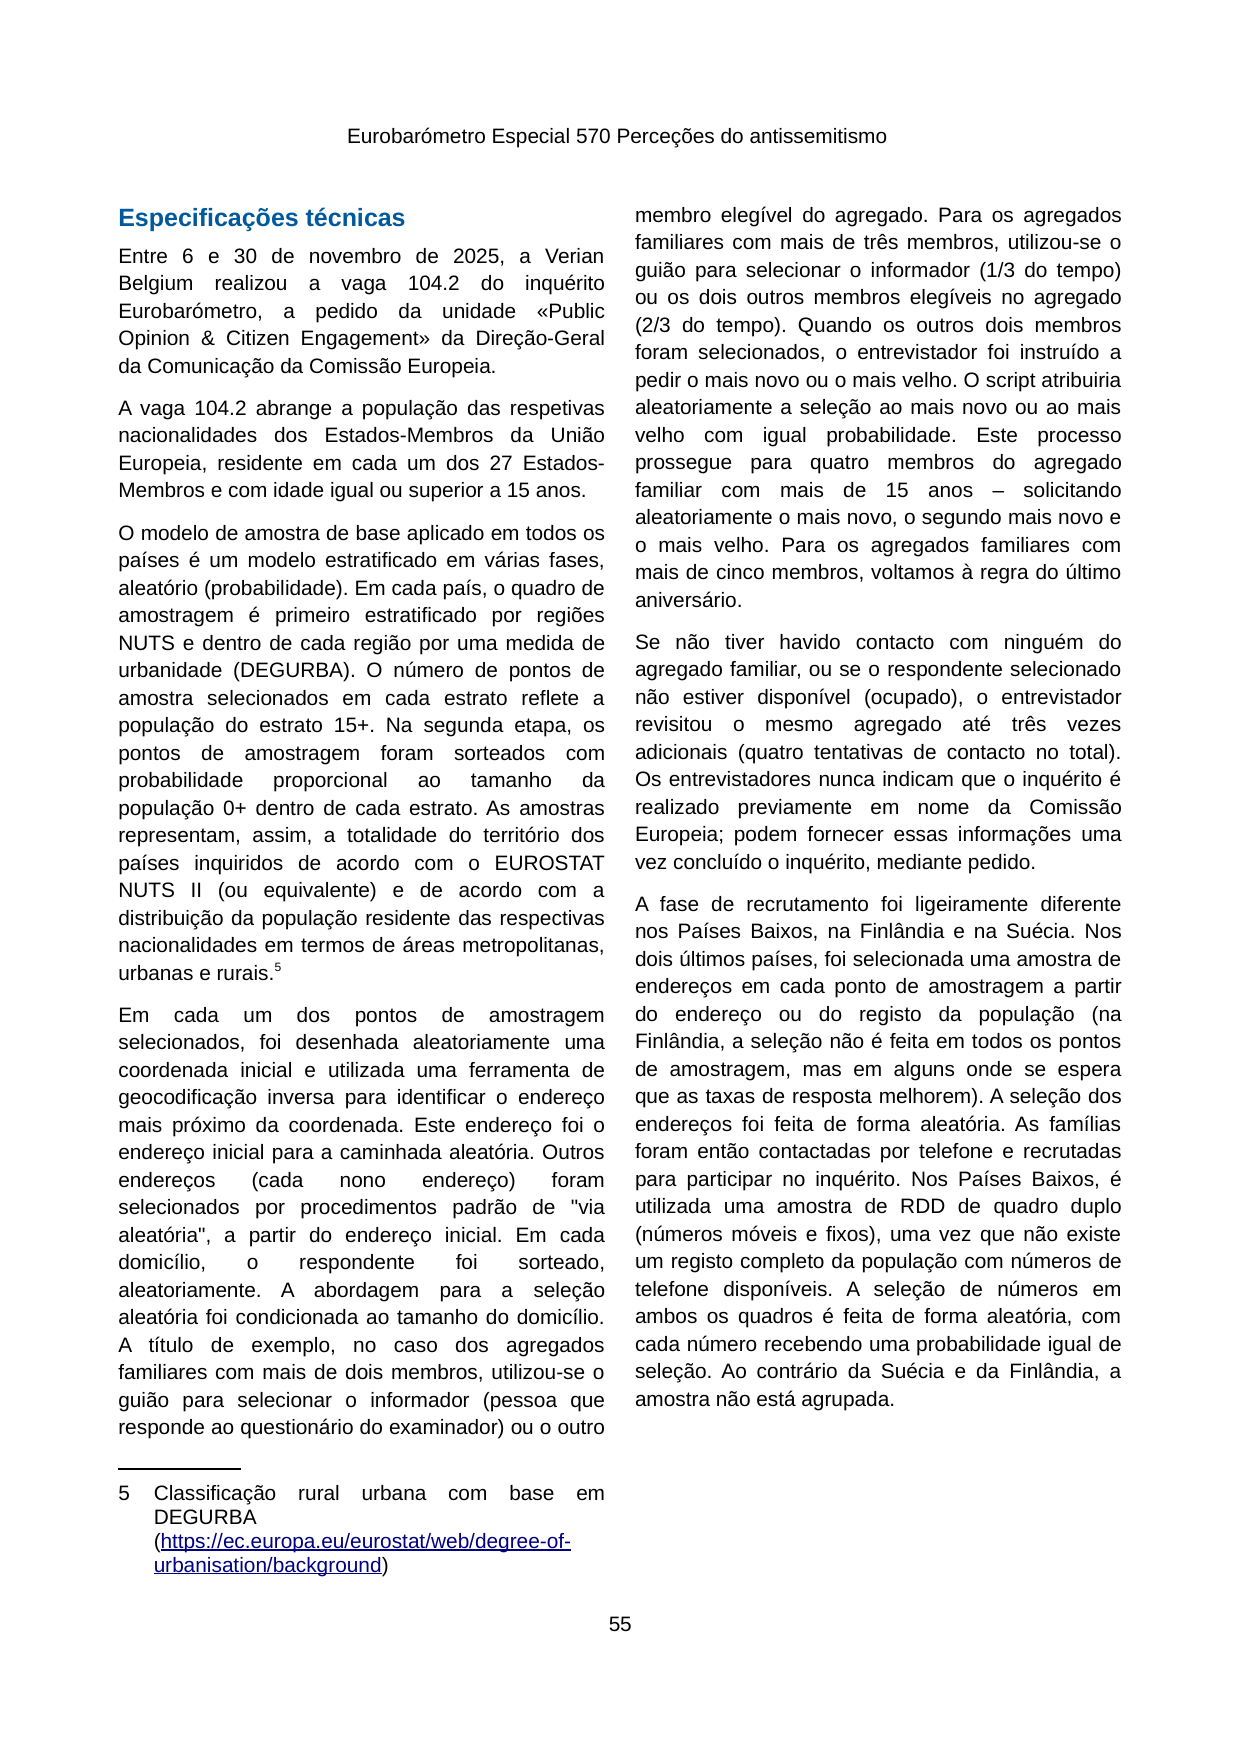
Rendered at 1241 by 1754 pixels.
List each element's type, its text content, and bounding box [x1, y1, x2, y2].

text Em cada um dos pontos de amostragem selecionados, foi desenhada aleatoriamente uma coordenada inicial e utilizada uma ferramenta de geocodificação inversa para identificar o endereço mais próximo da coordenada. Este endereço foi o endereço inicial para a caminhada aleatória. Outros endereços (cada nono endereço) foram selecionados por procedimentos padrão de "via aleatória", a partir do endereço inicial. Em cada domicílio, o respondente foi sorteado, aleatoriamente. A abordagem para a seleção aleatória foi condicionada ao tamanho do domicílio. A título de exemplo, no caso dos agregados familiares com mais de dois membros, utilizou-se o guião para selecionar o informador (pessoa que responde ao questionário do examinador) ou o outro [118, 1002, 605, 1439]
subtitle Especificações técnicas [118, 202, 605, 231]
text A fase de recrutamento foi ligeiramente diferente nos Países Baixos, na Finlândia e na Suécia. Nos dois últimos países, foi selecionada uma amostra de endereços em cada ponto de amostragem a partir do endereço ou do registo da população (na Finlândia, a seleção não é feita em todos os pontos de amostragem, mas em alguns onde se espera que as taxas de resposta melhorem). A seleção dos endereços foi feita de forma aleatória. As famílias foram então contactadas por telefone e recrutadas para participar no inquérito. Nos Países Baixos, é utilizada uma amostra de RDD de quadro duplo (números móveis e fixos), uma vez que não existe um registo completo da população com números de telefone disponíveis. A seleção de números em ambos os quadros é feita de forma aleatória, com cada número recebendo uma probabilidade igual de seleção. Ao contrário da Suécia e da Finlândia, a amostra não está agrupada. [635, 892, 1122, 1411]
text Se não tiver havido contacto com ninguém do agregado familiar, ou se o respondente selecionado não estiver disponível (ocupado), o entrevistador revisitou o mesmo agregado até três vezes adicionais (quatro tentativas de contacto no total). Os entrevistadores nunca indicam que o inquérito é realizado previamente em nome da Comissão Europeia; podem fornecer essas informações uma vez concluído o inquérito, mediante pedido. [635, 629, 1122, 873]
text Classificação rural urbana com base em DEGURBA (https://ec.europa.eu/eurostat/web/degree-of-urbanisation/background) [118, 1481, 605, 1576]
text Entre 6 e 30 de novembro de 2025, a Verian Belgium realizou a vaga 104.2 do inquérito Eurobarómetro, a pedido da unidade «Public Opinion & Citizen Engagement» da Direção-Geral da Comunicação da Comissão Europeia. [118, 244, 605, 378]
text A vaga 104.2 abrange a população das respetivas nacionalidades dos Estados-Membros da União Europeia, residente em cada um dos 27 Estados-Membros e com idade igual ou superior a 15 anos. [118, 396, 605, 502]
text O modelo de amostra de base aplicado em todos os países é um modelo estratificado em várias fases, aleatório (probabilidade). Em cada país, o quadro de amostragem é primeiro estratificado por regiões NUTS e dentro de cada região por uma medida de urbanidade (DEGURBA). O número de pontos de amostra selecionados em cada estrato reflete a população do estrato 15+. Na segunda etapa, os pontos de amostragem foram sorteados com probabilidade proporcional ao tamanho da população 0+ dentro de cada estrato. As amostras representam, assim, a totalidade do território dos países inquiridos de acordo com o EUROSTAT NUTS II (ou equivalente) e de acordo com a distribuição da população residente das respectivas nacionalidades em termos de áreas metropolitanas, urbanas e rurais. [118, 520, 605, 984]
text membro elegível do agregado. Para os agregados familiares com mais de três membros, utilizou-se o guião para selecionar o informador (1/3 do tempo) ou os dois outros membros elegíveis no agregado (2/3 do tempo). Quando os outros dois membros foram selecionados, o entrevistador foi instruído a pedir o mais novo ou o mais velho. O script atribuiria aleatoriamente a seleção ao mais novo ou ao mais velho com igual probabilidade. Este processo prossegue para quatro membros do agregado familiar com mais de 15 anos – solicitando aleatoriamente o mais novo, o segundo mais novo e o mais velho. Para os agregados familiares com mais de cinco membros, voltamos à regra do último aniversário. [635, 202, 1122, 611]
